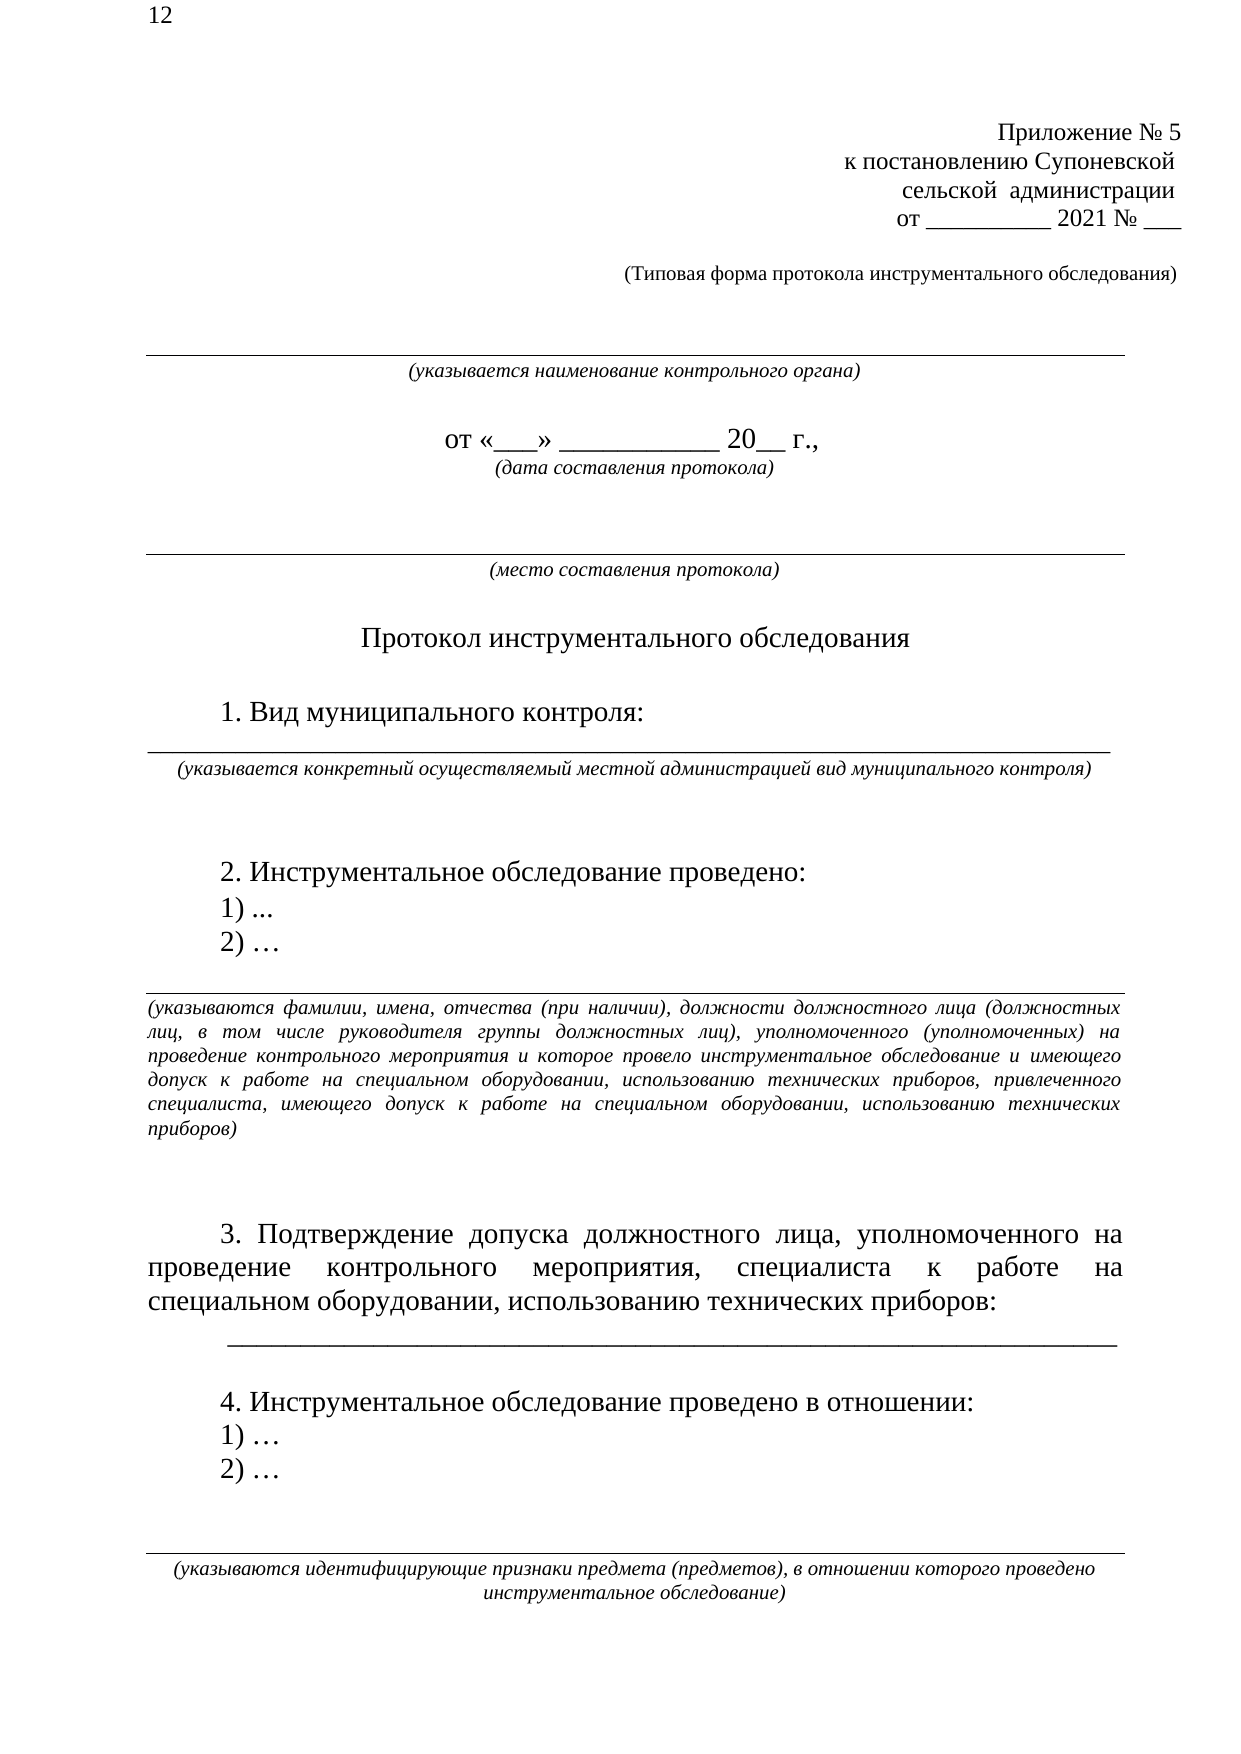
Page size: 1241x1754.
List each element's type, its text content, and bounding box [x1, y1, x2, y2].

table_cell 1) ... 2) … [146, 889, 1125, 992]
table_cell (указываются идентифицирующие признаки предмета (предметов), в отношении которого проведено инструментальное обследование) [146, 1554, 1125, 1605]
table_cell [146, 815, 1125, 852]
text к постановлению Супоневской [620, 146, 1181, 175]
table_cell 3. Подтверждение допуска должностного лица, уполномоченного на проведение контрольного мероприятия, специалиста к работе на специальном оборудовании, использованию технических приборов: _____________________________________________________________ 4. Инструментальное обследование проведено в отношении: 1) … 2) … [146, 1214, 1125, 1553]
table_cell [146, 1141, 1125, 1178]
table_header [146, 319, 1125, 355]
table_cell [146, 583, 1125, 619]
subtitle (Типовая форма протокола инструментального обследования) [620, 261, 1181, 285]
table_cell [146, 384, 1125, 420]
table_cell [146, 1178, 1125, 1214]
table_cell (указывается наименование контрольного органа) [146, 356, 1125, 383]
table_cell Протокол инструментального обследования [146, 619, 1125, 656]
table_cell 1. Вид муниципального контроля: _____________________________________________________________________________ (указывается конкретный осуществляемый местной администрацией вид муниципального контроля) [146, 693, 1125, 815]
subtitle от __________ 2021 № ___ [620, 203, 1181, 232]
subtitle Приложение № 5 [620, 117, 1181, 146]
table_cell (место составления протокола) [146, 555, 1125, 582]
text сельской администрации [620, 175, 1181, 203]
table_cell [146, 481, 1125, 517]
table_cell 2. Инструментальное обследование проведено: [146, 852, 1125, 889]
table_cell от «___» ___________ 20__ г., (дата составления протокола) [146, 420, 1125, 481]
table_cell [146, 656, 1125, 692]
table_cell [146, 518, 1125, 554]
table_cell (указываются фамилии, имена, отчества (при наличии), должности должностного лица (должностных лиц, в том числе руководителя группы должностных лиц), уполномоченного (уполномоченных) на проведение контрольного мероприятия и которое провело инструментальное обследование и имеющего допуск к работе на специальном оборудовании, использованию технических приборов, привлеченного специалиста, имеющего допуск к работе на специальном оборудовании, использованию технических приборов) [146, 994, 1125, 1141]
